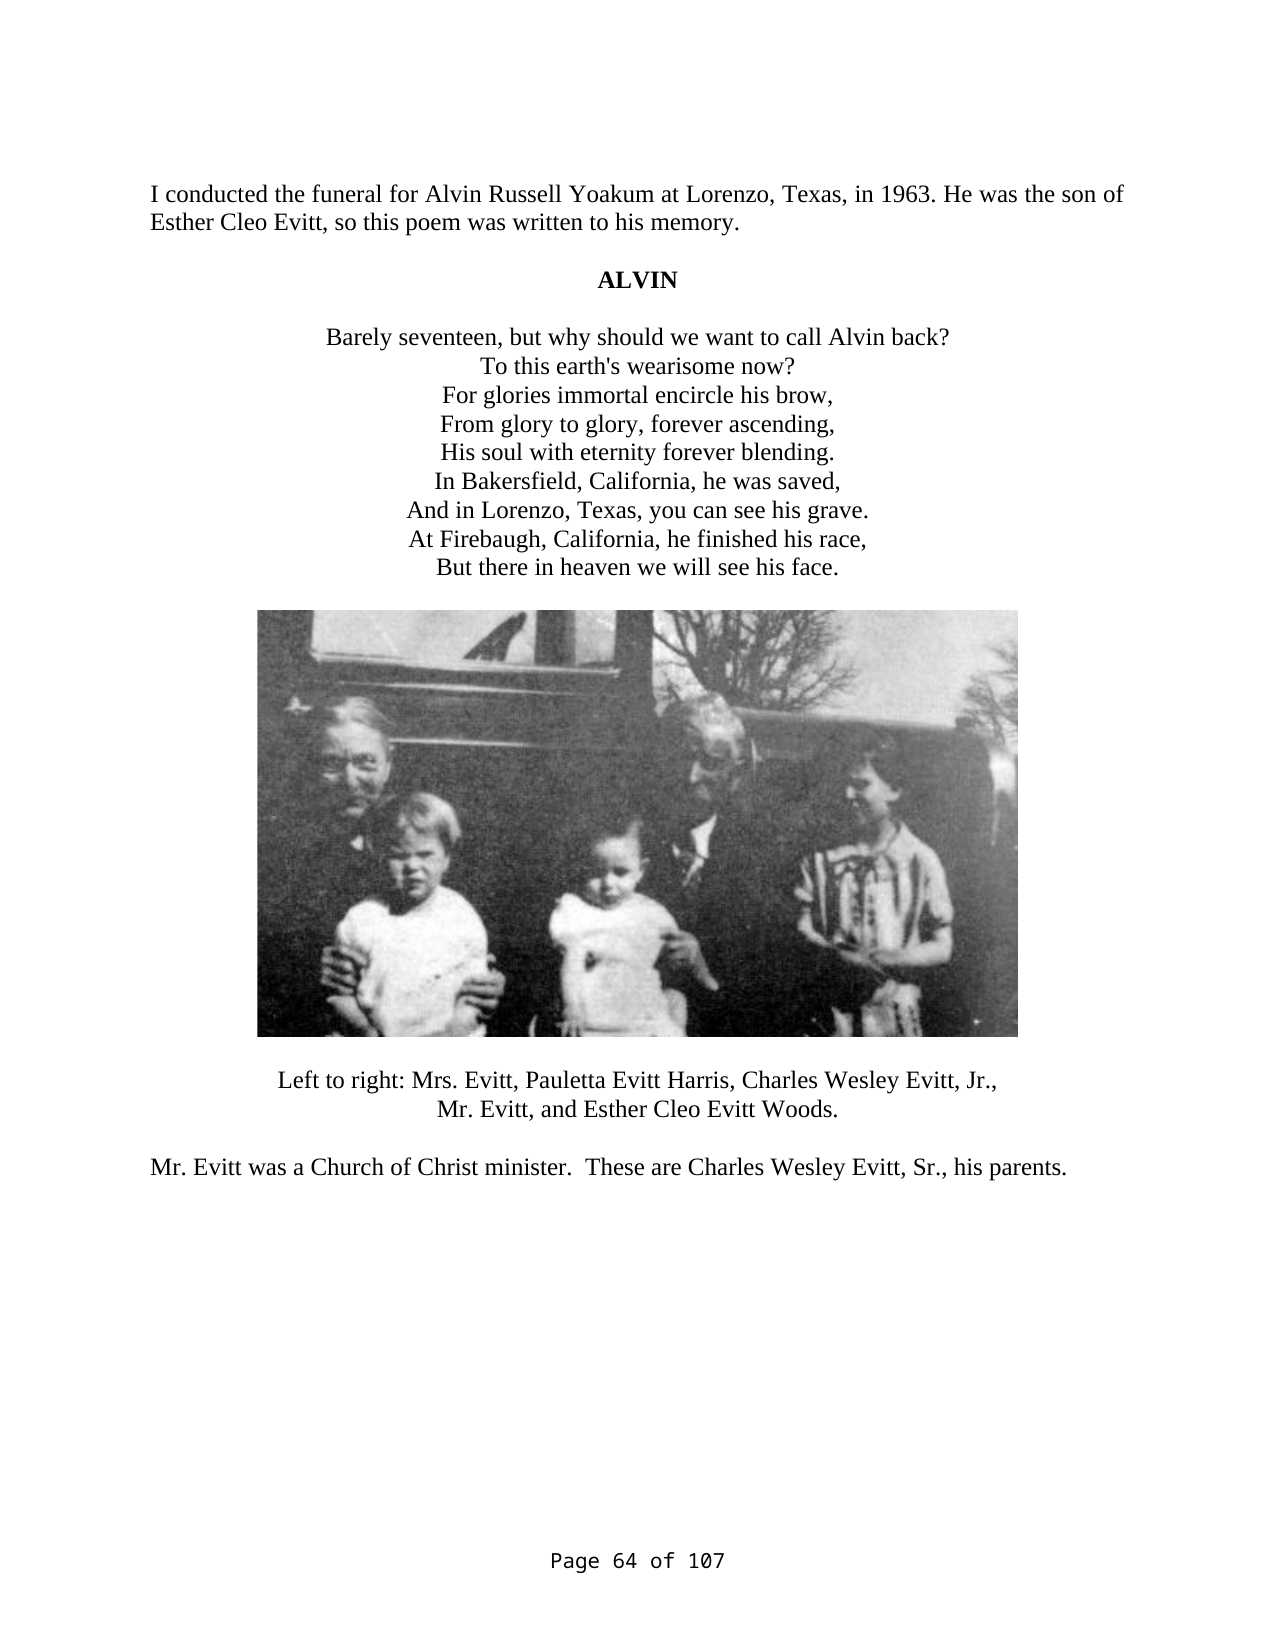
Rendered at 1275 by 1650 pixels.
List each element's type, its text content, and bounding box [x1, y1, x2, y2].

text For glories immortal encircle his brow, [150, 380, 1125, 409]
text But there in heaven we will see his face. [150, 552, 1125, 581]
text Left to right: Mrs. Evitt, Pauletta Evitt Harris, Charles Wesley Evitt, Jr., [150, 1065, 1125, 1094]
subtitle Mr. Evitt was a Church of Christ minister. These are Charles Wesley Evitt, Sr., his parents. [150, 1152, 1125, 1180]
subtitle ALVIN [150, 265, 1125, 294]
subtitle Barely seventeen, but why should we want to call Alvin back? [150, 322, 1125, 351]
text From glory to glory, forever ascending, [150, 409, 1125, 437]
text At Firebaugh, California, he finished his race, [150, 524, 1125, 552]
text I conducted the funeral for Alvin Russell Yoakum at Lorenzo, Texas, in 1963. He was the son of Esther Cleo Evitt, so this poem was written to his memory. [150, 179, 1125, 236]
picture [257, 610, 1018, 1037]
text His soul with eternity forever blending. [150, 437, 1125, 466]
text And in Lorenzo, Texas, you can see his grave. [150, 495, 1125, 524]
text Mr. Evitt, and Esther Cleo Evitt Woods. [150, 1094, 1125, 1123]
text To this earth's wearisome now? [150, 351, 1125, 380]
text In Bakersfield, California, he was saved, [150, 466, 1125, 495]
